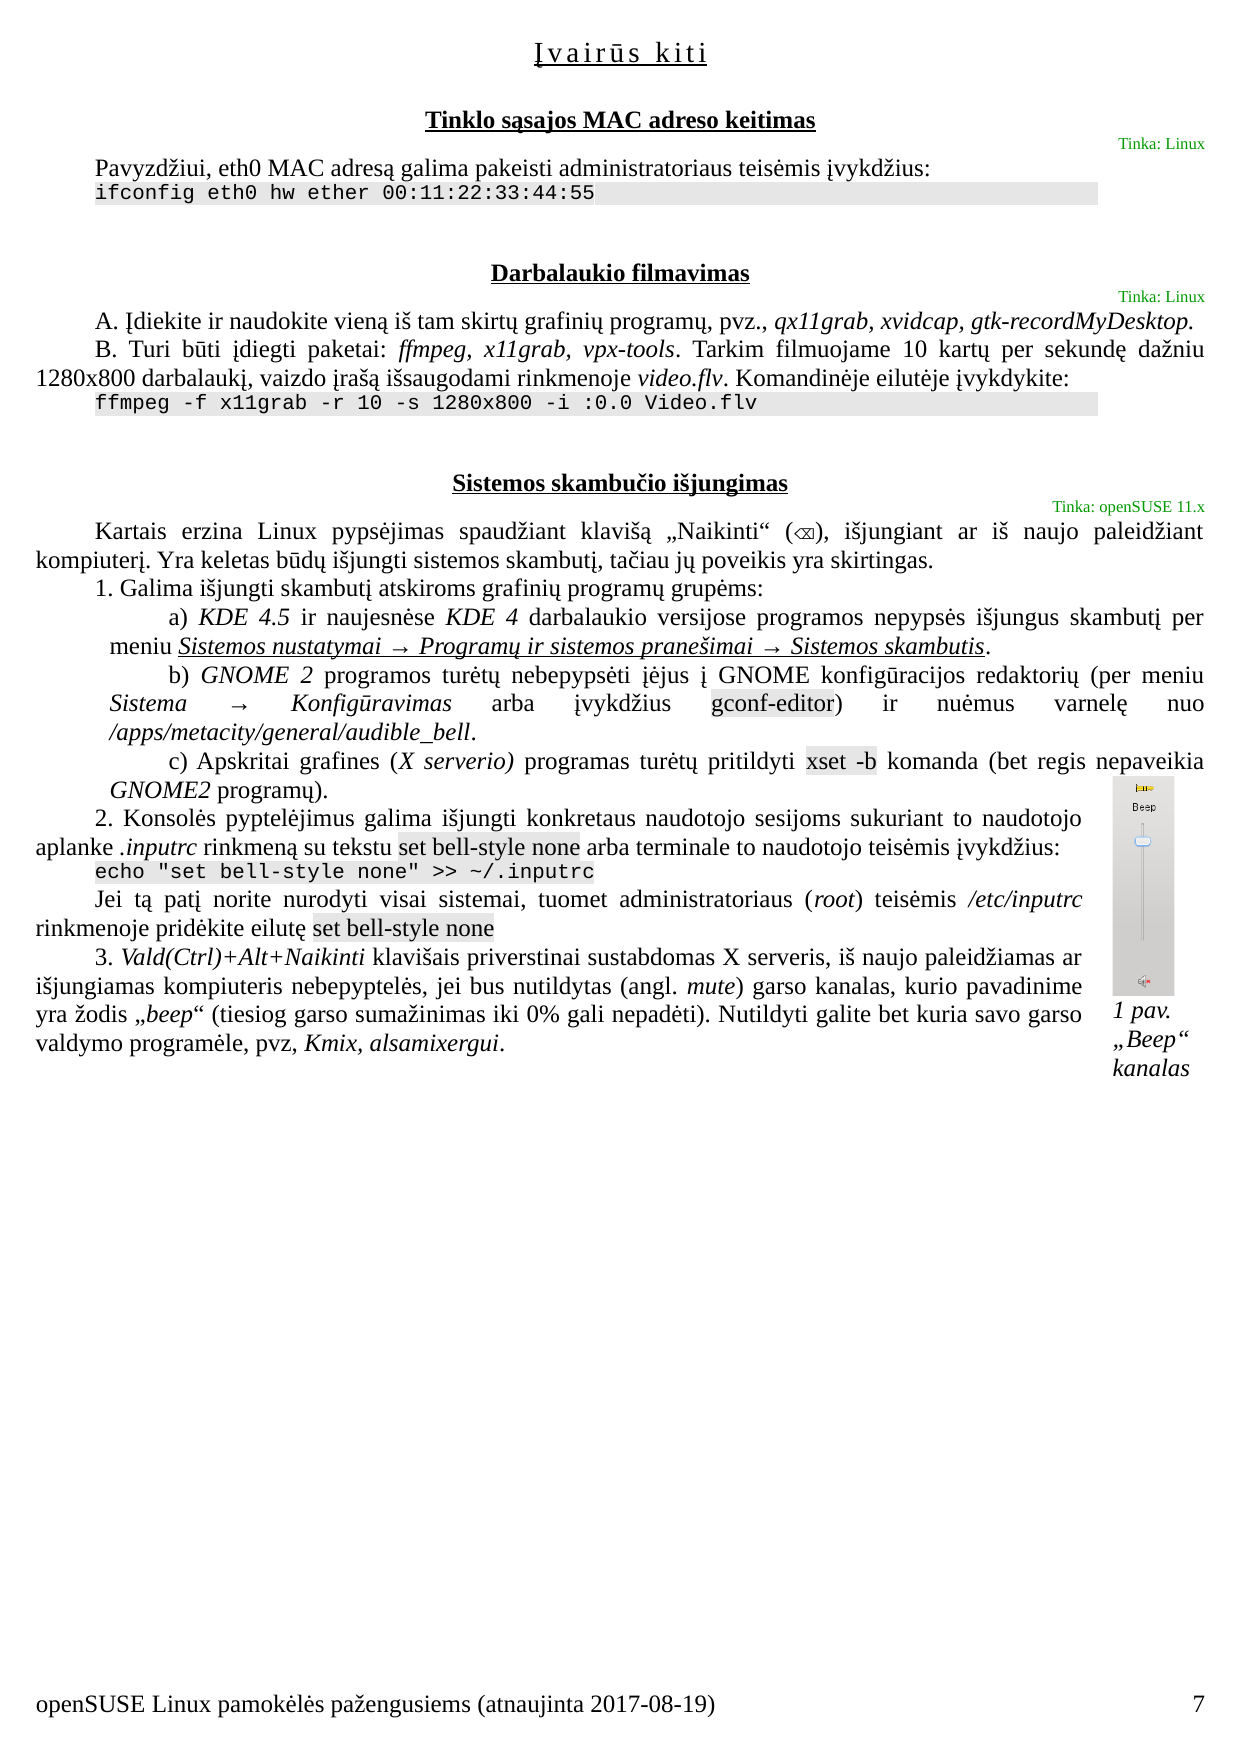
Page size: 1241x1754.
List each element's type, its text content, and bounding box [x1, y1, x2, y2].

text 1. Galima išjungti skambutį atskiroms grafinių programų grupėms: [35, 573, 1205, 602]
text c) Apskritai grafines (X serverio) programas turėtų pritildyti xset -b komanda (bet regis nepaveikia GNOME2 programų). [109, 746, 1205, 803]
text 3. Vald(Ctrl)+Alt+Naikinti klavišais priverstinai sustabdomas X serveris, iš naujo paleidžiamas ar išjungiamas kompiuteris nebepyptelės, jei bus nutildytas (angl. mute) garso kanalas, kurio pavadinime yra žodis „beep“ (tiesiog garso sumažinimas iki 0% gali nepadėti). Nutildyti galite bet kuria savo garso valdymo programėle, pvz, Kmix, alsamixergui. [35, 942, 1112, 1057]
text Tinka: Linux [35, 287, 1205, 306]
text Jei tą patį norite nurodyti visai sistemai, tuomet administratoriaus (root) teisėmis /etc/inputrc rinkmenoje pridėkite eilutę set bell-style none [35, 884, 1112, 942]
text echo "set bell-style none" >> ~/.inputrc [594, 861, 1112, 884]
text echo "set bell-style none" >> ~/.inputrc [35, 861, 95, 884]
text B. Turi būti įdiegti paketai: ffmpeg, x11grab, vpx-tools. Tarkim filmuojame 10 kartų per sekundę dažniu 1280x800 darbalaukį, vaizdo įrašą išsaugodami rinkmenoje video.flv. Komandinėje eilutėje įvykdykite: [35, 334, 1205, 392]
text ifconfig eth0 hw ether 00:11:22:33:44:55 [1098, 182, 1205, 205]
text Tinka: Linux [35, 134, 1205, 153]
text Tinka: openSUSE 11.x [35, 497, 1205, 516]
text ifconfig eth0 hw ether 00:11:22:33:44:55 [35, 182, 95, 205]
text 2. Konsolės pyptelėjimus galima išjungti konkretaus naudotojo sesijoms sukuriant to naudotojo aplanke .inputrc rinkmeną su tekstu set bell-style none arba terminale to naudotojo teisėmis įvykdžius: [35, 803, 1112, 861]
picture [1112, 776, 1175, 996]
text Tinklo sąsajos MAC adreso keitimas [35, 105, 1205, 134]
text A. Įdiekite ir naudokite vieną iš tam skirtų grafinių programų, pvz., qx11grab, xvidcap, gtk-recordMyDesktop. [35, 306, 1205, 334]
text ffmpeg -f x11grab -r 10 -s 1280x800 -i :0.0 Video.flv [35, 392, 95, 416]
text Pavyzdžiui, eth0 MAC adresą galima pakeisti administratoriaus teisėmis įvykdžius: [35, 153, 1205, 182]
text a) KDE 4.5 ir naujesnėse KDE 4 darbalaukio versijose programos nepypsės išjungus skambutį per meniu Sistemos nustatymai → Programų ir sistemos pranešimai → Sistemos skambutis. [109, 602, 1205, 660]
text 1 pav. „Beep“ kanalas [1112, 789, 1197, 1082]
text ffmpeg -f x11grab -r 10 -s 1280x800 -i :0.0 Video.flv [1098, 392, 1205, 416]
text Sistemos skambučio išjungimas [35, 468, 1205, 497]
subtitle Įvairūs kiti [35, 35, 1205, 69]
text Kartais erzina Linux pypsėjimas spaudžiant klavišą „Naikinti“ (⌫), išjungiant ar iš naujo paleidžiant kompiuterį. Yra keletas būdų išjungti sistemos skambutį, tačiau jų poveikis yra skirtingas. [35, 516, 1205, 573]
text b) GNOME 2 programos turėtų nebepypsėti įėjus į GNOME konfigūracijos redaktorių (per meniu Sistema → Konfigūravimas arba įvykdžius gconf-editor) ir nuėmus varnelę nuo /apps/metacity/general/audible_bell. [109, 660, 1205, 746]
text Darbalaukio filmavimas [35, 258, 1205, 287]
